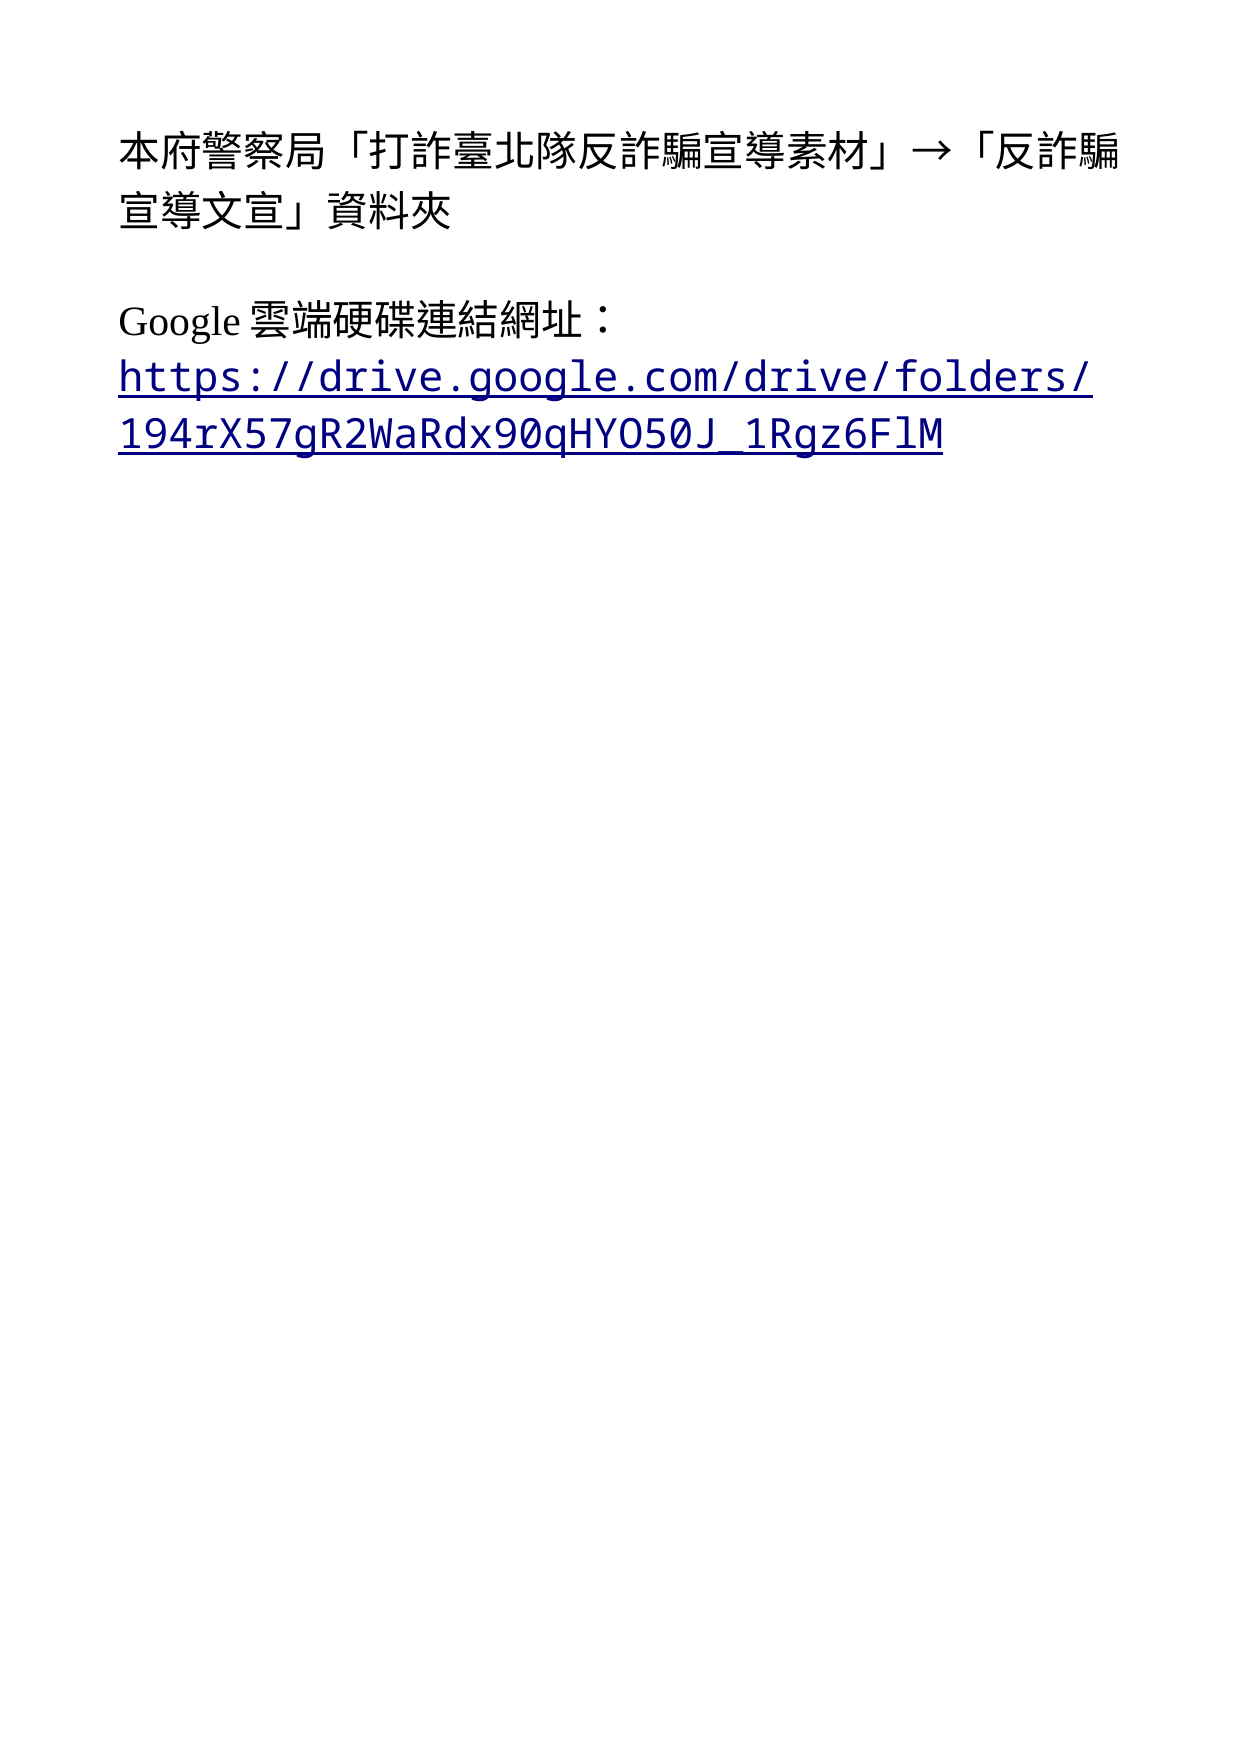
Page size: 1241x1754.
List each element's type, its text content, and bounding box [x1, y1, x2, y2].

text Google雲端硬碟連結網址： [118, 287, 1122, 347]
text https://drive.google.com/drive/folders/194rX57gR2WaRdx90qHYO50J_1Rgz6FlM [118, 347, 1122, 461]
text 本府警察局「打詐臺北隊反詐騙宣導素材」→「反詐騙宣導文宣」資料夾 [118, 118, 1122, 239]
